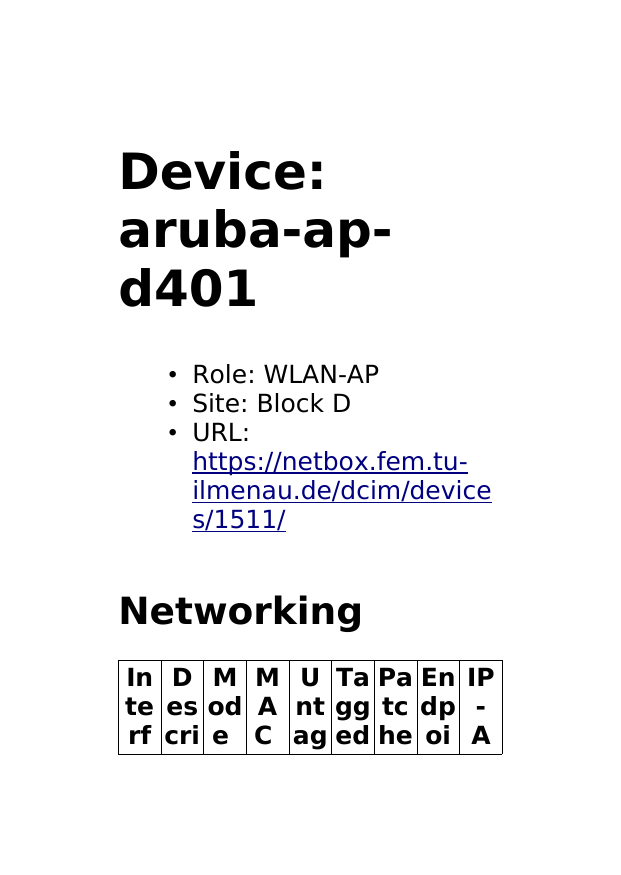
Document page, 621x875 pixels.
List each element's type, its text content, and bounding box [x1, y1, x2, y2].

table_header Patche [375, 661, 417, 754]
list Role: WLAN-AP [177, 360, 502, 389]
subtitle Device: aruba-ap-d401 [118, 143, 502, 318]
table_header Endpoi [418, 661, 459, 754]
table_header IP-A [460, 661, 502, 754]
table_header MAC [247, 661, 289, 754]
table_header Interf [119, 661, 161, 754]
list Site: Block D [177, 389, 502, 418]
table_header Tagged [332, 661, 374, 754]
list URL: https://netbox.fem.tu-ilmenau.de/dcim/devices/1511/ [177, 418, 502, 535]
subtitle Networking [118, 589, 502, 633]
table_header Untag [290, 661, 331, 754]
table_header Descri [162, 661, 203, 754]
table_header Mode [204, 661, 246, 754]
